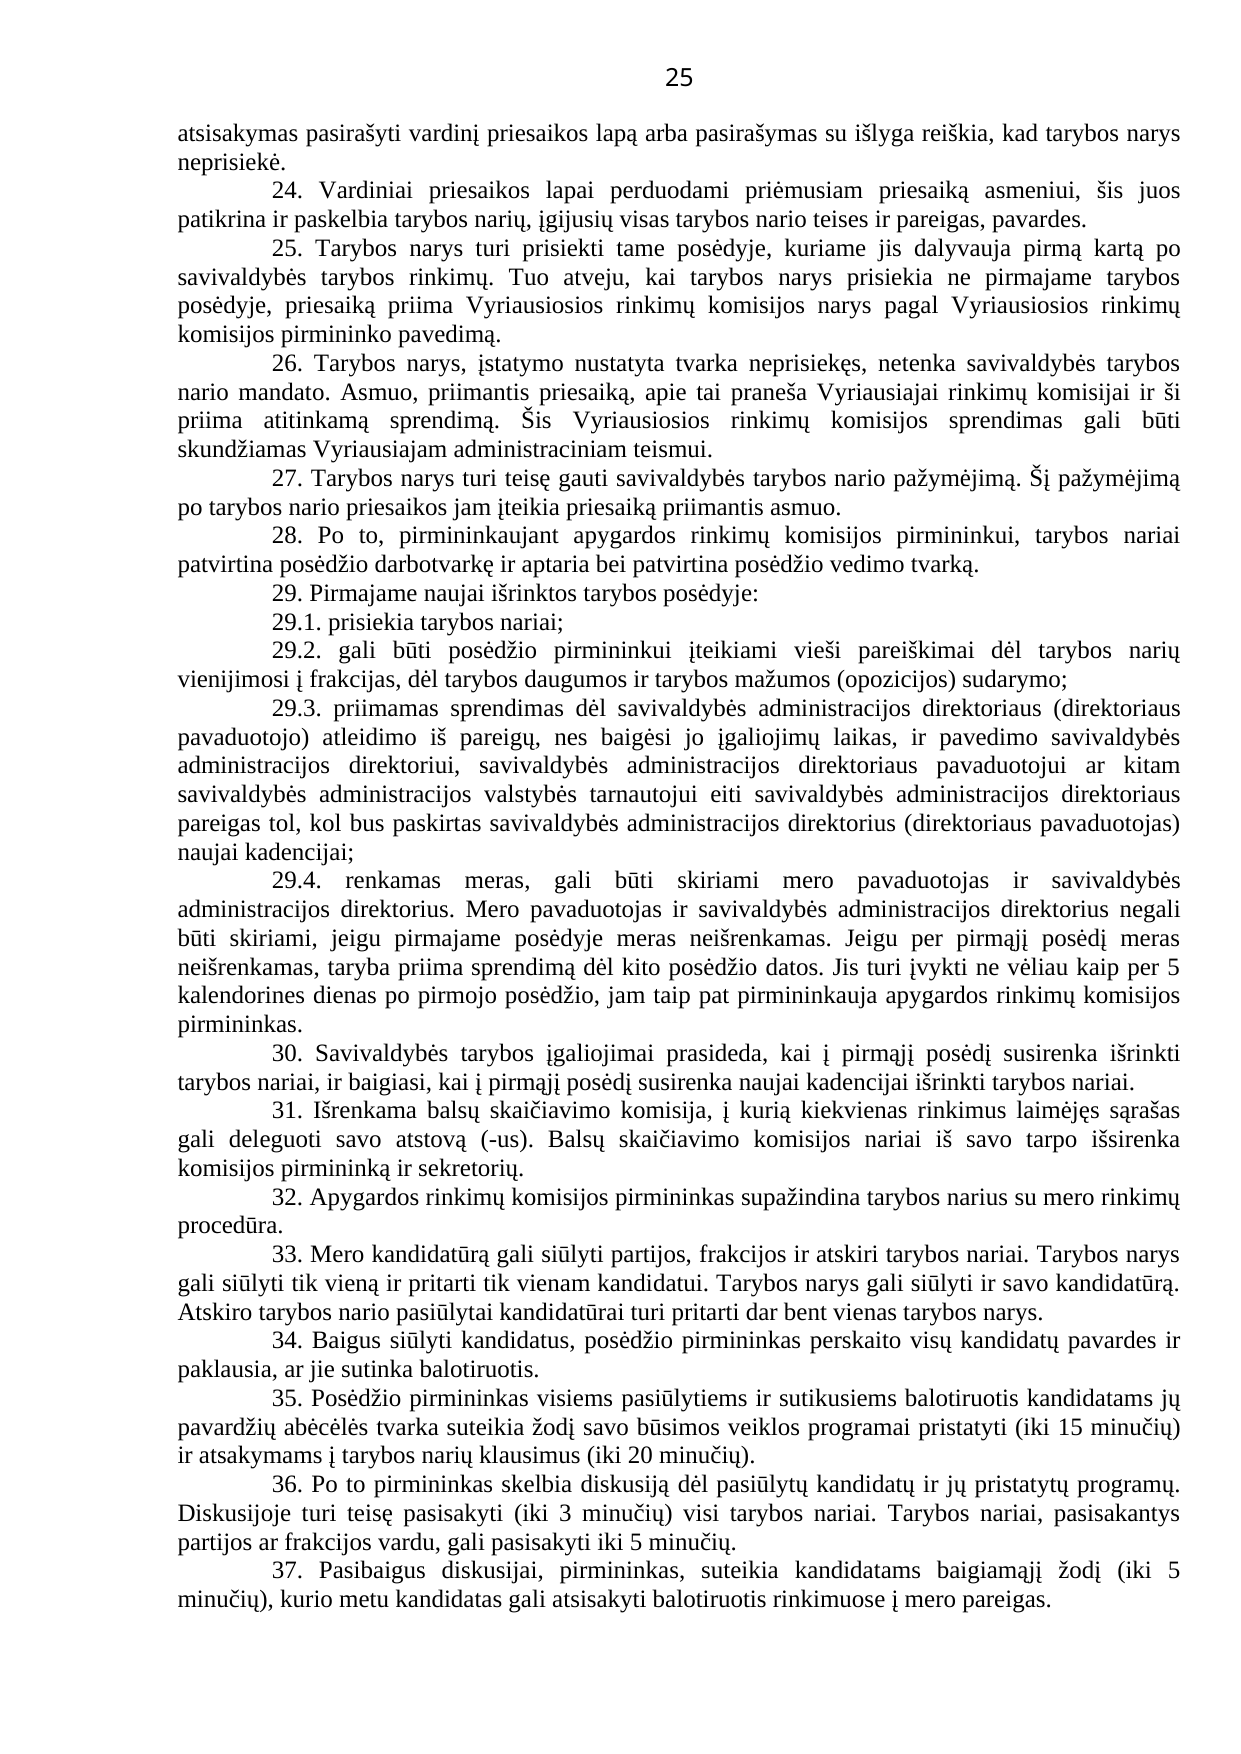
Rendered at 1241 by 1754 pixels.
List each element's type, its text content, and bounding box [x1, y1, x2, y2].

text 24. Vardiniai priesaikos lapai perduodami priėmusiam priesaiką asmeniui, šis juos patikrina ir paskelbia tarybos narių, įgijusių visas tarybos nario teises ir pareigas, pavardes. [177, 176, 1181, 233]
text 29.2. gali būti posėdžio pirmininkui įteikiami vieši pareiškimai dėl tarybos narių vienijimosi į frakcijas, dėl tarybos daugumos ir tarybos mažumos (opozicijos) sudarymo; [177, 636, 1181, 693]
text 30. Savivaldybės tarybos įgaliojimai prasideda, kai į pirmąjį posėdį susirenka išrinkti tarybos nariai, ir baigiasi, kai į pirmąjį posėdį susirenka naujai kadencijai išrinkti tarybos nariai. [177, 1038, 1181, 1096]
text 31. Išrenkama balsų skaičiavimo komisija, į kurią kiekvienas rinkimus laimėjęs sąrašas gali deleguoti savo atstovą (-us). Balsų skaičiavimo komisijos nariai iš savo tarpo išsirenka komisijos pirmininką ir sekretorių. [177, 1096, 1181, 1182]
text 28. Po to, pirmininkaujant apygardos rinkimų komisijos pirmininkui, tarybos nariai patvirtina posėdžio darbotvarkę ir aptaria bei patvirtina posėdžio vedimo tvarką. [177, 521, 1181, 578]
text 37. Pasibaigus diskusijai, pirmininkas, suteikia kandidatams baigiamąjį žodį (iki 5 minučių), kurio metu kandidatas gali atsisakyti balotiruotis rinkimuose į mero pareigas. [177, 1556, 1181, 1613]
text 33. Mero kandidatūrą gali siūlyti partijos, frakcijos ir atskiri tarybos nariai. Tarybos narys gali siūlyti tik vieną ir pritarti tik vienam kandidatui. Tarybos narys gali siūlyti ir savo kandidatūrą. Atskiro tarybos nario pasiūlytai kandidatūrai turi pritarti dar bent vienas tarybos narys. [177, 1239, 1181, 1326]
text 35. Posėdžio pirmininkas visiems pasiūlytiems ir sutikusiems balotiruotis kandidatams jų pavardžių abėcėlės tvarka suteikia žodį savo būsimos veiklos programai pristatyti (iki 15 minučių) ir atsakymams į tarybos narių klausimus (iki 20 minučių). [177, 1383, 1181, 1469]
text 29.3. priimamas sprendimas dėl savivaldybės administracijos direktoriaus (direktoriaus pavaduotojo) atleidimo iš pareigų, nes baigėsi jo įgaliojimų laikas, ir pavedimo savivaldybės administracijos direktoriui, savivaldybės administracijos direktoriaus pavaduotojui ar kitam savivaldybės administracijos valstybės tarnautojui eiti savivaldybės administracijos direktoriaus pareigas tol, kol bus paskirtas savivaldybės administracijos direktorius (direktoriaus pavaduotojas) naujai kadencijai; [177, 693, 1181, 866]
text 26. Tarybos narys, įstatymo nustatyta tvarka neprisiekęs, netenka savivaldybės tarybos nario mandato. Asmuo, priimantis priesaiką, apie tai praneša Vyriausiajai rinkimų komisijai ir ši priima atitinkamą sprendimą. Šis Vyriausiosios rinkimų komisijos sprendimas gali būti skundžiamas Vyriausiajam administraciniam teismui. [177, 348, 1181, 463]
text 32. Apygardos rinkimų komisijos pirmininkas supažindina tarybos narius su mero rinkimų procedūra. [177, 1182, 1181, 1239]
text 25. Tarybos narys turi prisiekti tame posėdyje, kuriame jis dalyvauja pirmą kartą po savivaldybės tarybos rinkimų. Tuo atveju, kai tarybos narys prisiekia ne pirmajame tarybos posėdyje, priesaiką priima Vyriausiosios rinkimų komisijos narys pagal Vyriausiosios rinkimų komisijos pirmininko pavedimą. [177, 233, 1181, 348]
text 29.1. prisiekia tarybos nariai; [177, 607, 1181, 636]
text 34. Baigus siūlyti kandidatus, posėdžio pirmininkas perskaito visų kandidatų pavardes ir paklausia, ar jie sutinka balotiruotis. [177, 1326, 1181, 1383]
text atsisakymas pasirašyti vardinį priesaikos lapą arba pasirašymas su išlyga reiškia, kad tarybos narys neprisiekė. [177, 118, 1181, 176]
text 29. Pirmajame naujai išrinktos tarybos posėdyje: [177, 578, 1181, 607]
text 36. Po to pirmininkas skelbia diskusiją dėl pasiūlytų kandidatų ir jų pristatytų programų. Diskusijoje turi teisę pasisakyti (iki 3 minučių) visi tarybos nariai. Tarybos nariai, pasisakantys partijos ar frakcijos vardu, gali pasisakyti iki 5 minučių. [177, 1469, 1181, 1556]
text 29.4. renkamas meras, gali būti skiriami mero pavaduotojas ir savivaldybės administracijos direktorius. Mero pavaduotojas ir savivaldybės administracijos direktorius negali būti skiriami, jeigu pirmajame posėdyje meras neišrenkamas. Jeigu per pirmąjį posėdį meras neišrenkamas, taryba priima sprendimą dėl kito posėdžio datos. Jis turi įvykti ne vėliau kaip per 5 kalendorines dienas po pirmojo posėdžio, jam taip pat pirmininkauja apygardos rinkimų komisijos pirmininkas. [177, 866, 1181, 1038]
text 27. Tarybos narys turi teisę gauti savivaldybės tarybos nario pažymėjimą. Šį pažymėjimą po tarybos nario priesaikos jam įteikia priesaiką priimantis asmuo. [177, 463, 1181, 521]
